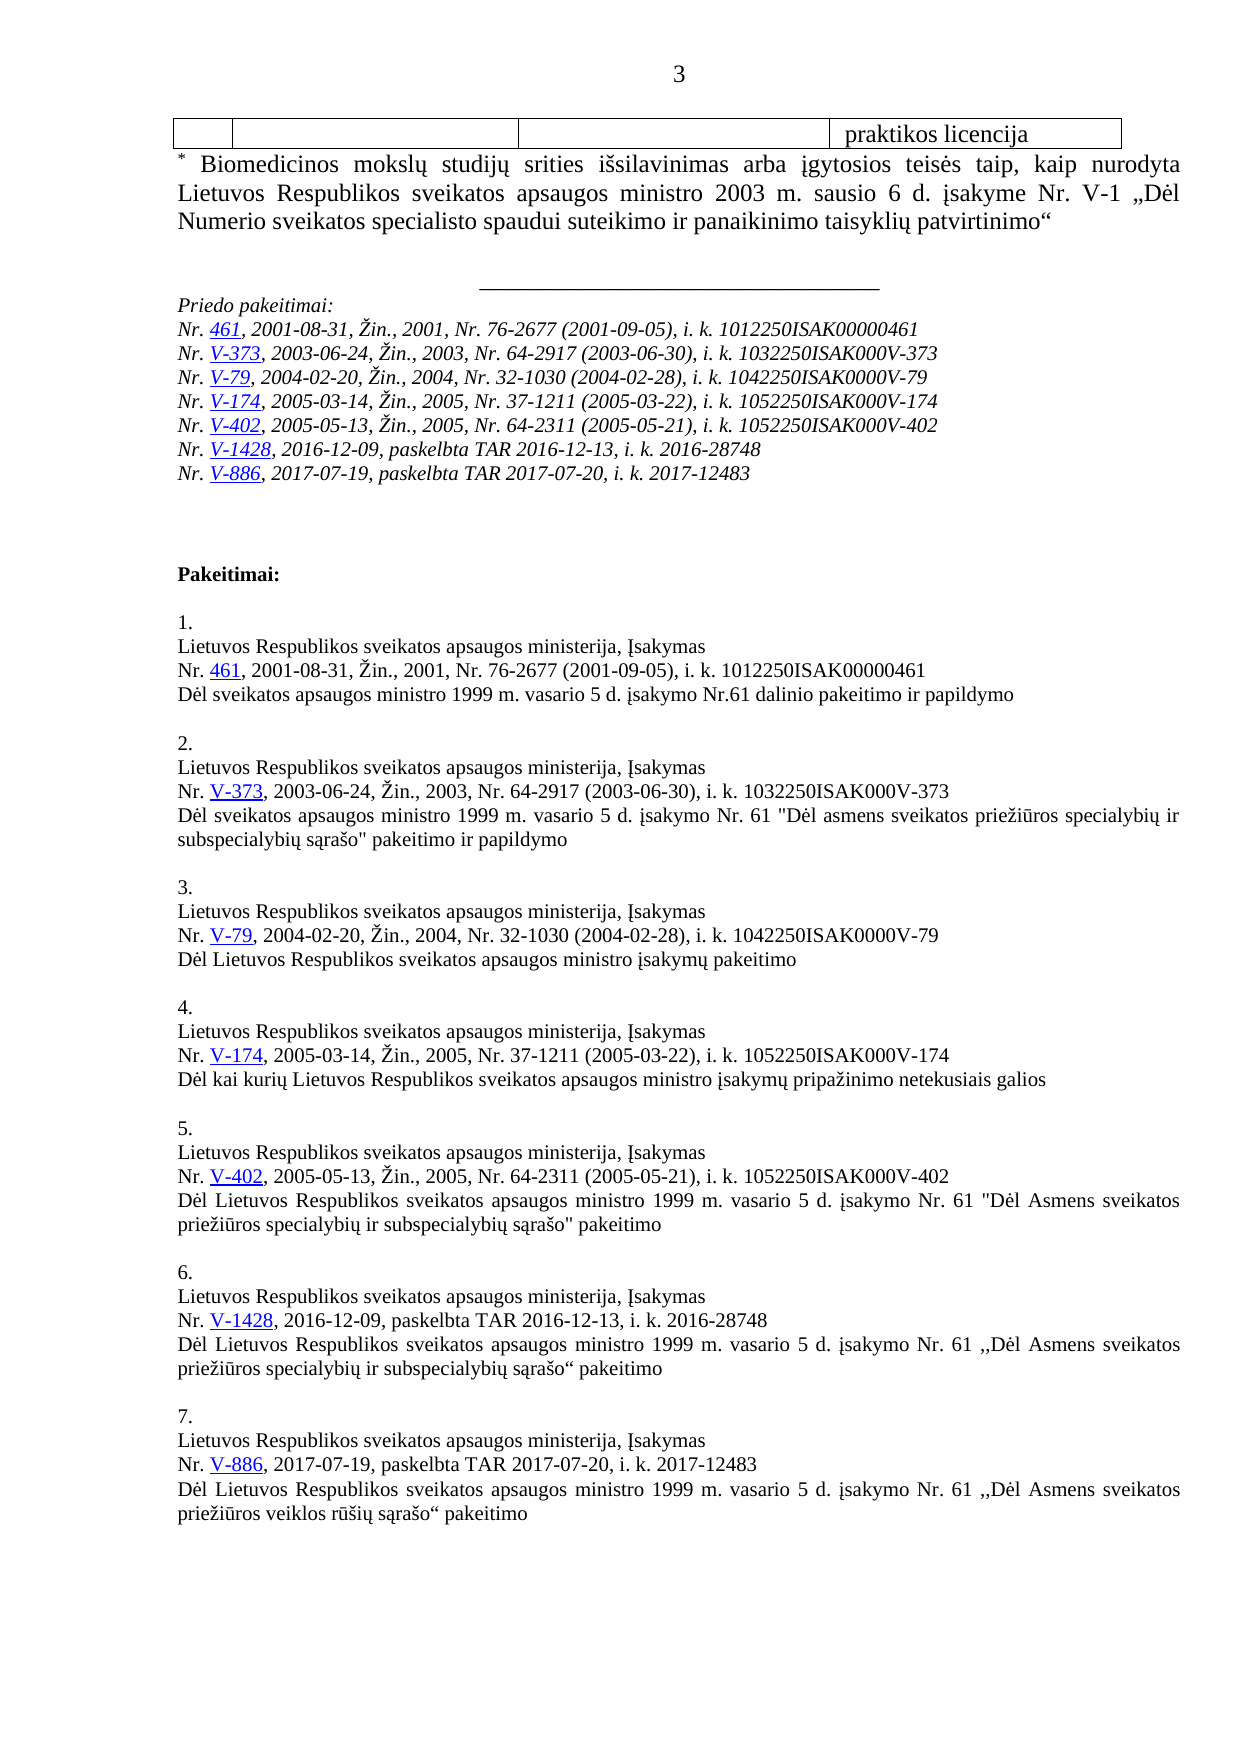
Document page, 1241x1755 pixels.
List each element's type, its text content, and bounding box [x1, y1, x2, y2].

table_cell praktikos licencija [830, 119, 1121, 148]
text Dėl sveikatos apsaugos ministro 1999 m. vasario 5 d. įsakymo Nr. 61 "Dėl asmens sveikatos priežiūros specialybių ir subspecialybių sąrašo" pakeitimo ir papildymo [177, 803, 1181, 851]
text Dėl Lietuvos Respublikos sveikatos apsaugos ministro 1999 m. vasario 5 d. įsakymo Nr. 61 ,,Dėl Asmens sveikatos priežiūros specialybių ir subspecialybių sąrašo“ pakeitimo [177, 1332, 1181, 1380]
text Lietuvos Respublikos sveikatos apsaugos ministerija, Įsakymas [177, 1019, 1181, 1043]
text Pakeitimai: [177, 562, 1181, 586]
text Nr. V-373, 2003-06-24, Žin., 2003, Nr. 64-2917 (2003-06-30), i. k. 1032250ISAK000V-373 [177, 779, 1181, 803]
text Nr. V-1428, 2016-12-09, paskelbta TAR 2016-12-13, i. k. 2016-28748 [177, 1308, 1181, 1332]
text Dėl Lietuvos Respublikos sveikatos apsaugos ministro 1999 m. vasario 5 d. įsakymo Nr. 61 ,,Dėl Asmens sveikatos priežiūros veiklos rūšių sąrašo“ pakeitimo [177, 1476, 1181, 1524]
text Nr. 461, 2001-08-31, Žin., 2001, Nr. 76-2677 (2001-09-05), i. k. 1012250ISAK00000461 [177, 317, 1181, 341]
text Nr. V-402, 2005-05-13, Žin., 2005, Nr. 64-2311 (2005-05-21), i. k. 1052250ISAK000V-402 [177, 1164, 1181, 1188]
text Dėl sveikatos apsaugos ministro 1999 m. vasario 5 d. įsakymo Nr.61 dalinio pakeitimo ir papildymo [177, 682, 1181, 706]
text 7. [177, 1404, 1181, 1428]
text Dėl Lietuvos Respublikos sveikatos apsaugos ministro 1999 m. vasario 5 d. įsakymo Nr. 61 "Dėl Asmens sveikatos priežiūros specialybių ir subspecialybių sąrašo" pakeitimo [177, 1188, 1181, 1236]
text Nr. V-174, 2005-03-14, Žin., 2005, Nr. 37-1211 (2005-03-22), i. k. 1052250ISAK000V-174 [177, 1043, 1181, 1067]
table_cell [519, 119, 829, 148]
text 1. [177, 610, 1181, 634]
text 2. [177, 731, 1181, 754]
text 6. [177, 1260, 1181, 1284]
text Lietuvos Respublikos sveikatos apsaugos ministerija, Įsakymas [177, 899, 1181, 923]
text 3. [177, 875, 1181, 899]
text Nr. V-886, 2017-07-19, paskelbta TAR 2017-07-20, i. k. 2017-12483 [177, 461, 1181, 485]
text Nr. 461, 2001-08-31, Žin., 2001, Nr. 76-2677 (2001-09-05), i. k. 1012250ISAK00000461 [177, 658, 1181, 682]
text Lietuvos Respublikos sveikatos apsaugos ministerija, Įsakymas [177, 634, 1181, 658]
text ________________________________ [177, 264, 1181, 293]
text 4. [177, 995, 1181, 1019]
text 5. [177, 1116, 1181, 1139]
text Nr. V-886, 2017-07-19, paskelbta TAR 2017-07-20, i. k. 2017-12483 [177, 1452, 1181, 1476]
table_cell [174, 119, 232, 148]
text Nr. V-79, 2004-02-20, Žin., 2004, Nr. 32-1030 (2004-02-28), i. k. 1042250ISAK0000V-79 [177, 365, 1181, 389]
text Nr. V-402, 2005-05-13, Žin., 2005, Nr. 64-2311 (2005-05-21), i. k. 1052250ISAK000V-402 [177, 413, 1181, 437]
table_cell [233, 119, 518, 148]
text Priedo pakeitimai: [177, 293, 1181, 317]
text Lietuvos Respublikos sveikatos apsaugos ministerija, Įsakymas [177, 1139, 1181, 1164]
text Lietuvos Respublikos sveikatos apsaugos ministerija, Įsakymas [177, 754, 1181, 779]
text Lietuvos Respublikos sveikatos apsaugos ministerija, Įsakymas [177, 1284, 1181, 1308]
text * Biomedicinos mokslų studijų srities išsilavinimas arba įgytosios teisės taip, kaip nurodyta Lietuvos Respublikos sveikatos apsaugos ministro 2003 m. sausio 6 d. įsakyme Nr. V-1 „Dėl Numerio sveikatos specialisto spaudui suteikimo ir panaikinimo taisyklių patvirtinimo“ [177, 149, 1181, 235]
text Dėl kai kurių Lietuvos Respublikos sveikatos apsaugos ministro įsakymų pripažinimo netekusiais galios [177, 1067, 1181, 1091]
text Nr. V-79, 2004-02-20, Žin., 2004, Nr. 32-1030 (2004-02-28), i. k. 1042250ISAK0000V-79 [177, 923, 1181, 947]
text Lietuvos Respublikos sveikatos apsaugos ministerija, Įsakymas [177, 1428, 1181, 1452]
text Nr. V-174, 2005-03-14, Žin., 2005, Nr. 37-1211 (2005-03-22), i. k. 1052250ISAK000V-174 [177, 389, 1181, 413]
text Dėl Lietuvos Respublikos sveikatos apsaugos ministro įsakymų pakeitimo [177, 947, 1181, 971]
text Nr. V-1428, 2016-12-09, paskelbta TAR 2016-12-13, i. k. 2016-28748 [177, 437, 1181, 461]
text Nr. V-373, 2003-06-24, Žin., 2003, Nr. 64-2917 (2003-06-30), i. k. 1032250ISAK000V-373 [177, 341, 1181, 365]
